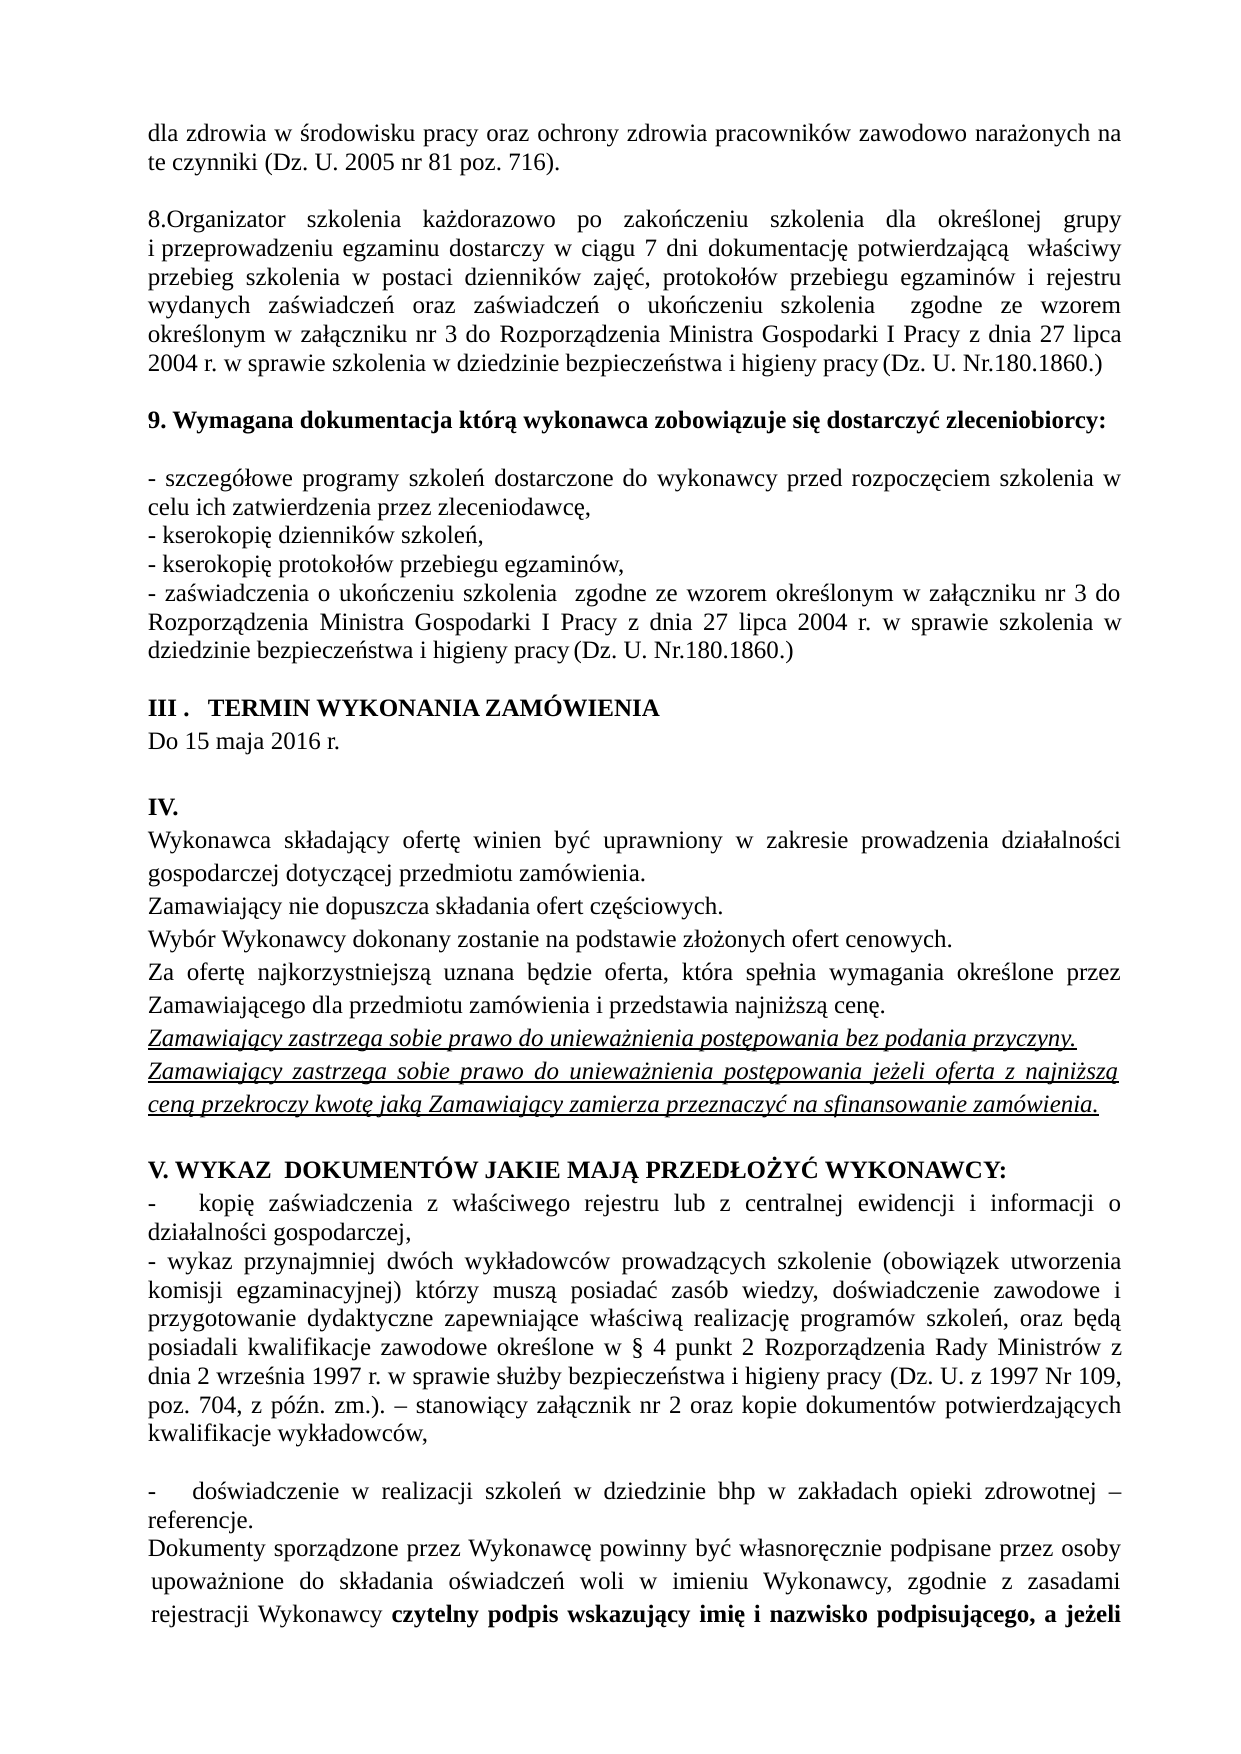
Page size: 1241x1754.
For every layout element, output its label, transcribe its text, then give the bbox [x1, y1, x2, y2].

text III . TERMIN WYKONANIA ZAMÓWIENIA [148, 693, 1122, 722]
list - wykaz przynajmniej dwóch wykładowców prowadzących szkolenie (obowiązek utworzenia komisji egzaminacyjnej) którzy muszą posiadać zasób wiedzy, doświadczenie zawodowe i przygotowanie dydaktyczne zapewniające właściwą realizację programów szkoleń, oraz będą posiadali kwalifikacje zawodowe określone w § 4 punkt 2 Rozporządzenia Rady Ministrów z dnia 2 września 1997 r. w sprawie służby bezpieczeństwa i higieny pracy (Dz. U. z 1997 Nr 109, poz. 704, z późn. zm.). – stanowiący załącznik nr 2 oraz kopie dokumentów potwierdzających kwalifikacje wykładowców, [148, 1246, 1122, 1447]
text Do 15 maja 2016 r. [148, 726, 1122, 755]
text Wybór Wykonawcy dokonany zostanie na podstawie złożonych ofert cenowych. [148, 924, 1122, 953]
list - kopię zaświadczenia z właściwego rejestru lub z centralnej ewidencji i informacji o działalności gospodarczej, [148, 1188, 1122, 1246]
list 9. Wymagana dokumentacja którą wykonawca zobowiązuje się dostarczyć zleceniobiorcy: [148, 406, 1122, 434]
list 8.Organizator szkolenia każdorazowo po zakończeniu szkolenia dla określonej grupy i przeprowadzeniu egzaminu dostarczy w ciągu 7 dni dokumentację potwierdzającą właściwy przebieg szkolenia w postaci dzienników zajęć, protokołów przebiegu egzaminów i rejestru wydanych zaświadczeń oraz zaświadczeń o ukończeniu szkolenia zgodne ze wzorem określonym w załączniku nr 3 do Rozporządzenia Ministra Gospodarki I Pracy z dnia 27 lipca 2004 r. w sprawie szkolenia w dziedzinie bezpieczeństwa i higieny pracy (Dz. U. Nr.180.1860.) [148, 204, 1122, 377]
list - kserokopię protokołów przebiegu egzaminów, [148, 549, 1122, 578]
text IV. [148, 792, 1122, 821]
text V. WYKAZ DOKUMENTÓW JAKIE MAJĄ PRZEDŁOŻYĆ WYKONAWCY: [148, 1155, 1122, 1184]
list dla zdrowia w środowisku pracy oraz ochrony zdrowia pracowników zawodowo narażonych na te czynniki (Dz. U. 2005 nr 81 poz. 716). [148, 118, 1122, 176]
text Wykonawca składający ofertę winien być uprawniony w zakresie prowadzenia działalności gospodarczej dotyczącej przedmiotu zamówienia. [148, 825, 1122, 887]
text Zamawiający nie dopuszcza składania ofert częściowych. [148, 891, 1122, 920]
list - szczegółowe programy szkoleń dostarczone do wykonawcy przed rozpoczęciem szkolenia w celu ich zatwierdzenia przez zleceniodawcę, [148, 463, 1122, 521]
list - doświadczenie w realizacji szkoleń w dziedzinie bhp w zakładach opieki zdrowotnej – referencje. [148, 1476, 1122, 1533]
list - kserokopię dzienników szkoleń, [148, 521, 1122, 549]
text Zamawiający zastrzega sobie prawo do unieważnienia postępowania jeżeli oferta z najniższą ceną przekroczy kwotę jaką Zamawiający zamierza przeznaczyć na sfinansowanie zamówienia. [148, 1056, 1122, 1118]
text Zamawiający zastrzega sobie prawo do unieważnienia postępowania bez podania przyczyny. [148, 1023, 1122, 1052]
text Za ofertę najkorzystniejszą uznana będzie oferta, która spełnia wymagania określone przez Zamawiającego dla przedmiotu zamówienia i przedstawia najniższą cenę. [148, 957, 1122, 1019]
text Dokumenty sporządzone przez Wykonawcę powinny być własnoręcznie podpisane przez osoby upoważnione do składania oświadczeń woli w imieniu Wykonawcy, zgodnie z zasadami rejestracji Wykonawcy czytelny podpis wskazujący imię i nazwisko podpisującego, a jeżeli [148, 1533, 1122, 1628]
list - zaświadczenia o ukończeniu szkolenia zgodne ze wzorem określonym w załączniku nr 3 do Rozporządzenia Ministra Gospodarki I Pracy z dnia 27 lipca 2004 r. w sprawie szkolenia w dziedzinie bezpieczeństwa i higieny pracy (Dz. U. Nr.180.1860.) [148, 578, 1122, 664]
